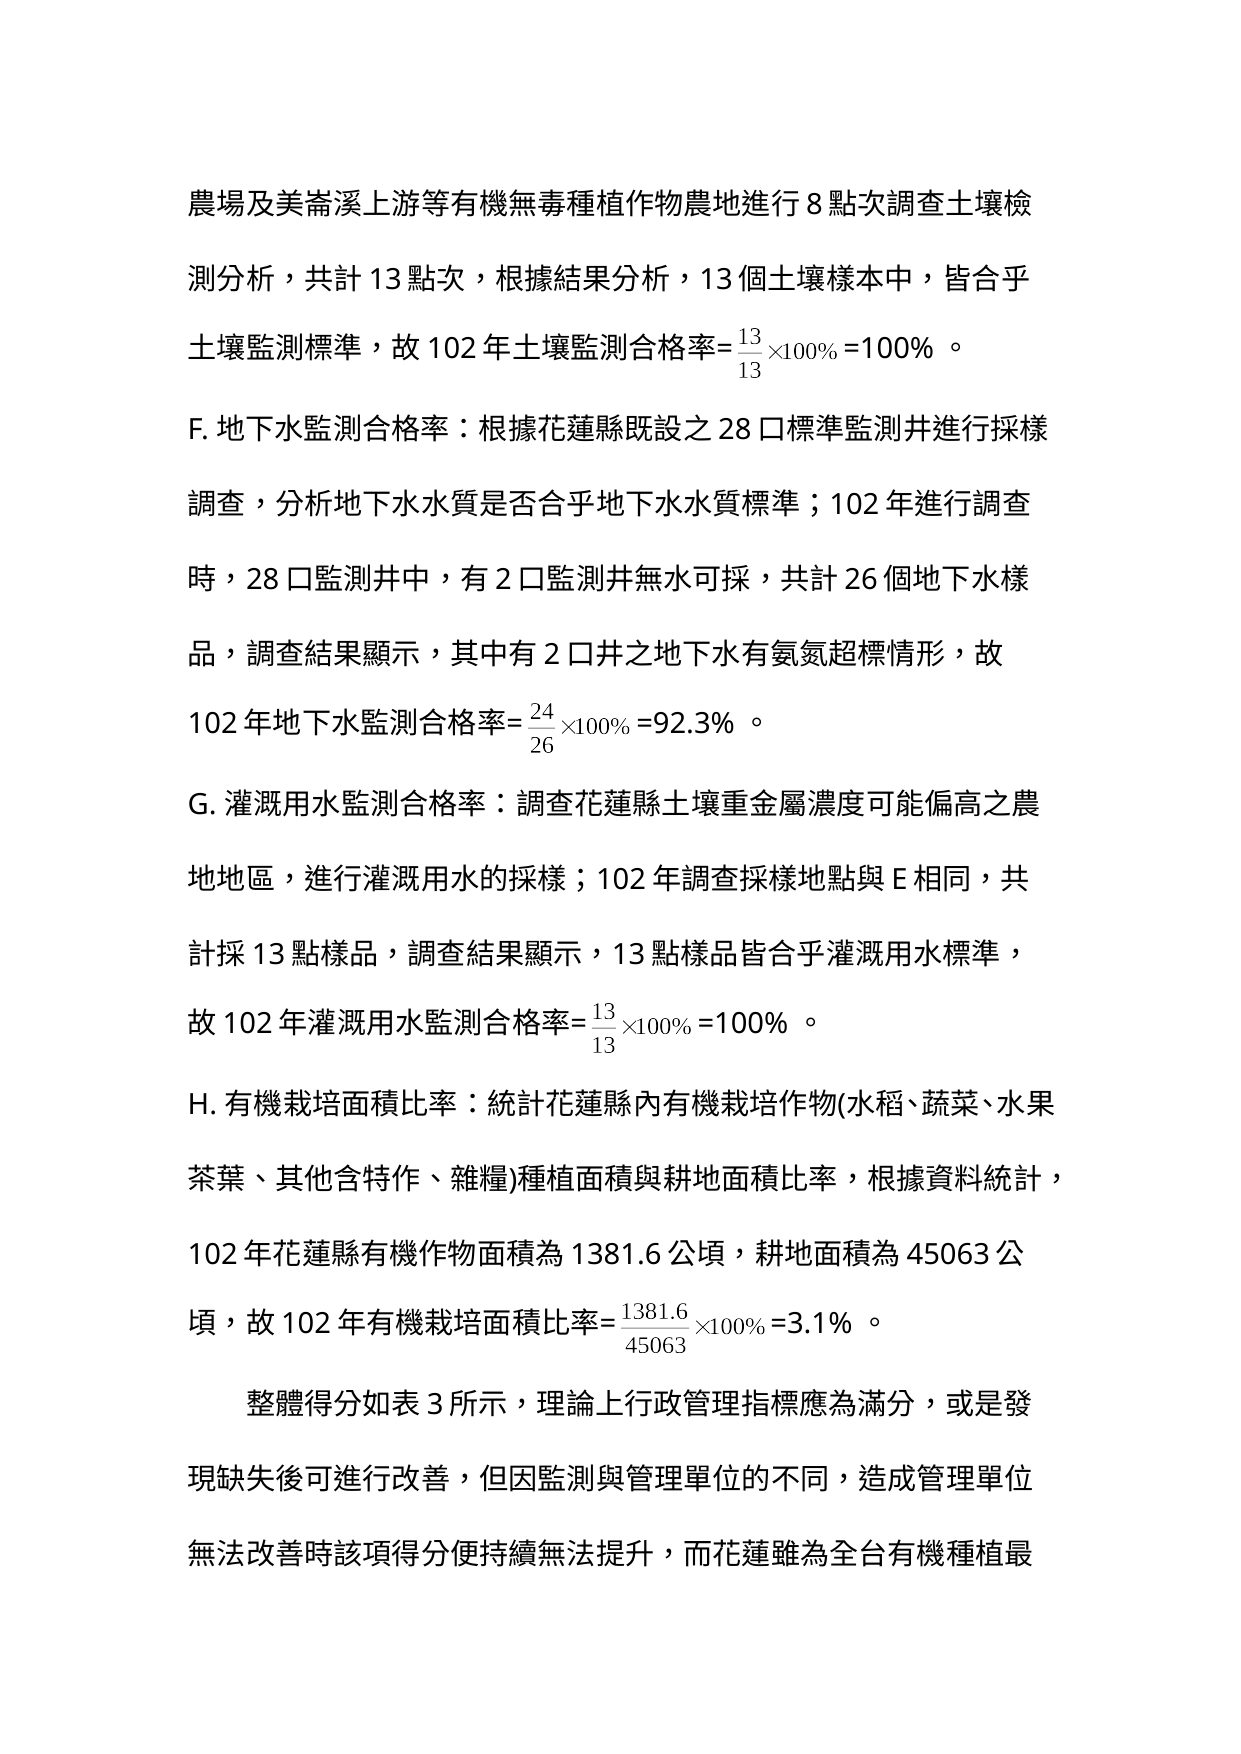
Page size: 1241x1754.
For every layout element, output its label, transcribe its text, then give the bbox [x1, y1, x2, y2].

text E. 土壤監測合格率：根據花蓮縣地區性導致土壤重金屬濃度偏高或土壤曾有測出重金屬濃度超標者，進行採樣分析重金屬濃度是否合乎土壤監測標準；因壽豐鄉共和段98-1地號北側，101年曾有檢測出鋅有超標情形，故102年選擇調查其周邊5點以及本縣東華有機農場及美崙溪上游等有機無毒種植作物農地進行8點次調查土壤檢測分析，共計13點次，根據結果分析，13個土壤樣本中，皆合乎土壤監測標準，故102年土壤監測合格率==100% 。 F. 地下水監測合格率：根據花蓮縣既設之28口標準監測井進行採樣調查，分析地下水水質是否合乎地下水水質標準；102年進行調查時，28口監測井中，有2口監測井無水可採，共計26個地下水樣品，調查結果顯示，其中有2口井之地下水有氨氮超標情形，故102年地下水監測合格率==92.3% 。 G. 灌溉用水監測合格率：調查花蓮縣土壤重金屬濃度可能偏高之農地地區，進行灌溉用水的採樣；102年調查採樣地點與E相同，共計採13點樣品，調查結果顯示，13點樣品皆合乎灌溉用水標準，故102年灌溉用水監測合格率==100% 。 H. 有機栽培面積比率：統計花蓮縣內有機栽培作物(水稻、蔬菜、水果、茶葉、其他含特作、雜糧)種植面積與耕地面積比率，根據資料統計，102年花蓮縣有機作物面積為1381.6公頃，耕地面積為45063公頃，故102年有機栽培面積比率==3.1% 。 [187, 164, 1053, 1364]
text 整體得分如表3所示，理論上行政管理指標應為滿分，或是發現缺失後可進行改善，但因監測與管理單位的不同，造成管理單位無法改善時該項得分便持續無法提升，而花蓮雖為全台有機種植最 [187, 1364, 1053, 1589]
